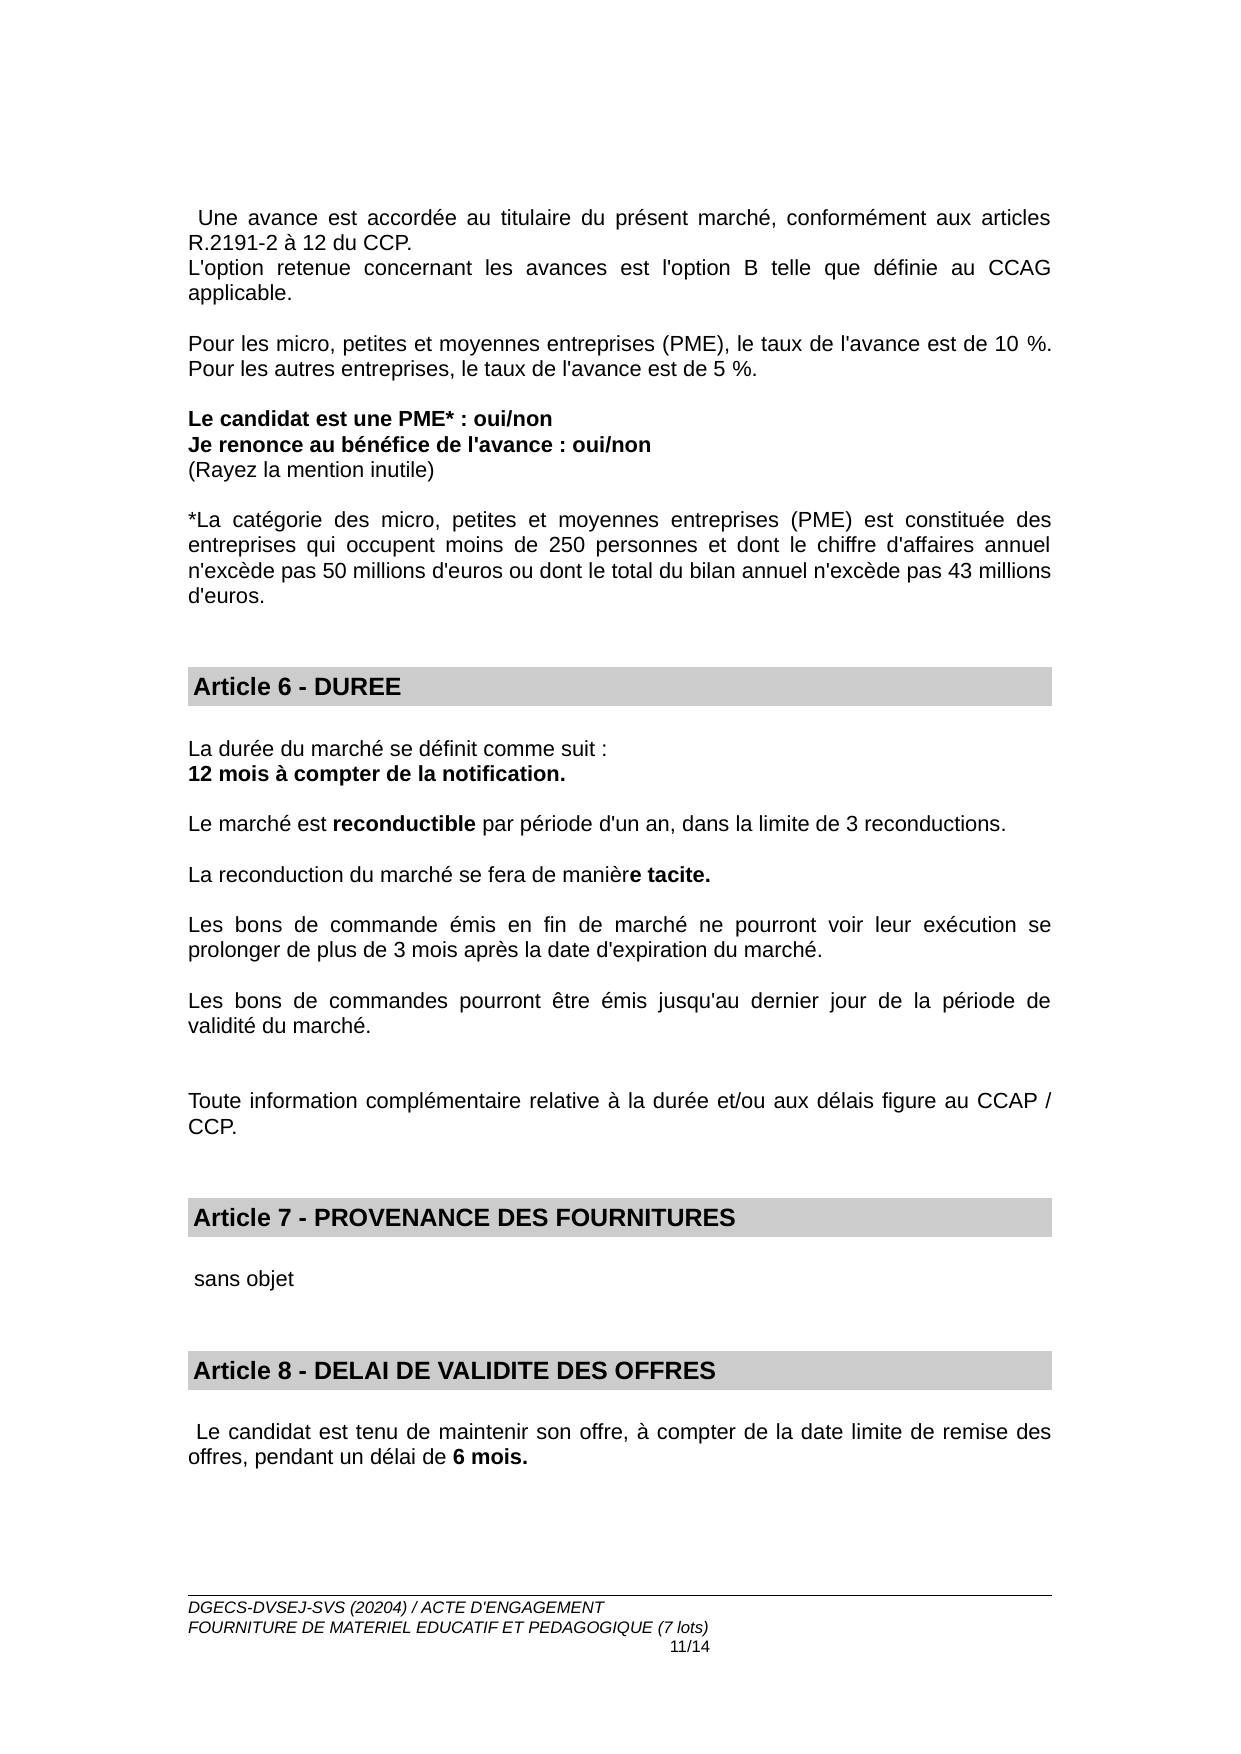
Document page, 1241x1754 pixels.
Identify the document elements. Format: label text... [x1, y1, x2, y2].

text Une avance est accordée au titulaire du présent marché, conformément aux articles R.2191-2 à 12 du CCP. [188, 204, 1052, 255]
text Je renonce au bénéfice de l'avance : oui/non [188, 431, 1052, 457]
text 12 mois à compter de la notification. [188, 761, 1052, 786]
text La reconduction du marché se fera de manière tacite. [188, 861, 1052, 887]
text Les bons de commande émis en fin de marché ne pourront voir leur exécution se prolonger de plus de 3 mois après la date d'expiration du marché. [188, 912, 1052, 962]
text *La catégorie des micro, petites et moyennes entreprises (PME) est constituée des entreprises qui occupent moins de 250 personnes et dont le chiffre d'affaires annuel n'excède pas 50 millions d'euros ou dont le total du bilan annuel n'excède pas 43 millions d'euros. [188, 507, 1052, 608]
text L'option retenue concernant les avances est l'option B telle que définie au CCAG applicable. [188, 255, 1052, 305]
text sans objet [188, 1266, 1052, 1291]
text Les bons de commandes pourront être émis jusqu'au dernier jour de la période de validité du marché. [188, 987, 1052, 1038]
text Le candidat est une PME* : oui/non [188, 406, 1052, 431]
subtitle PROVENANCE DES FOURNITURES [190, 1200, 1050, 1235]
subtitle DUREE [190, 669, 1050, 704]
text Pour les micro, petites et moyennes entreprises (PME), le taux de l'avance est de 10 %. Pour les autres entreprises, le taux de l'avance est de 5 %. [188, 331, 1052, 381]
subtitle DELAI DE VALIDITE DES OFFRES [190, 1353, 1050, 1387]
text Le marché est reconductible par période d'un an, dans la limite de 3 reconductions. [188, 811, 1052, 836]
text Toute information complémentaire relative à la durée et/ou aux délais figure au CCAP / CCP. [188, 1088, 1052, 1139]
text La durée du marché se définit comme suit : [188, 735, 1052, 761]
text Le candidat est tenu de maintenir son offre, à compter de la date limite de remise des offres, pendant un délai de 6 mois. [188, 1419, 1052, 1469]
text (Rayez la mention inutile) [188, 457, 1052, 482]
